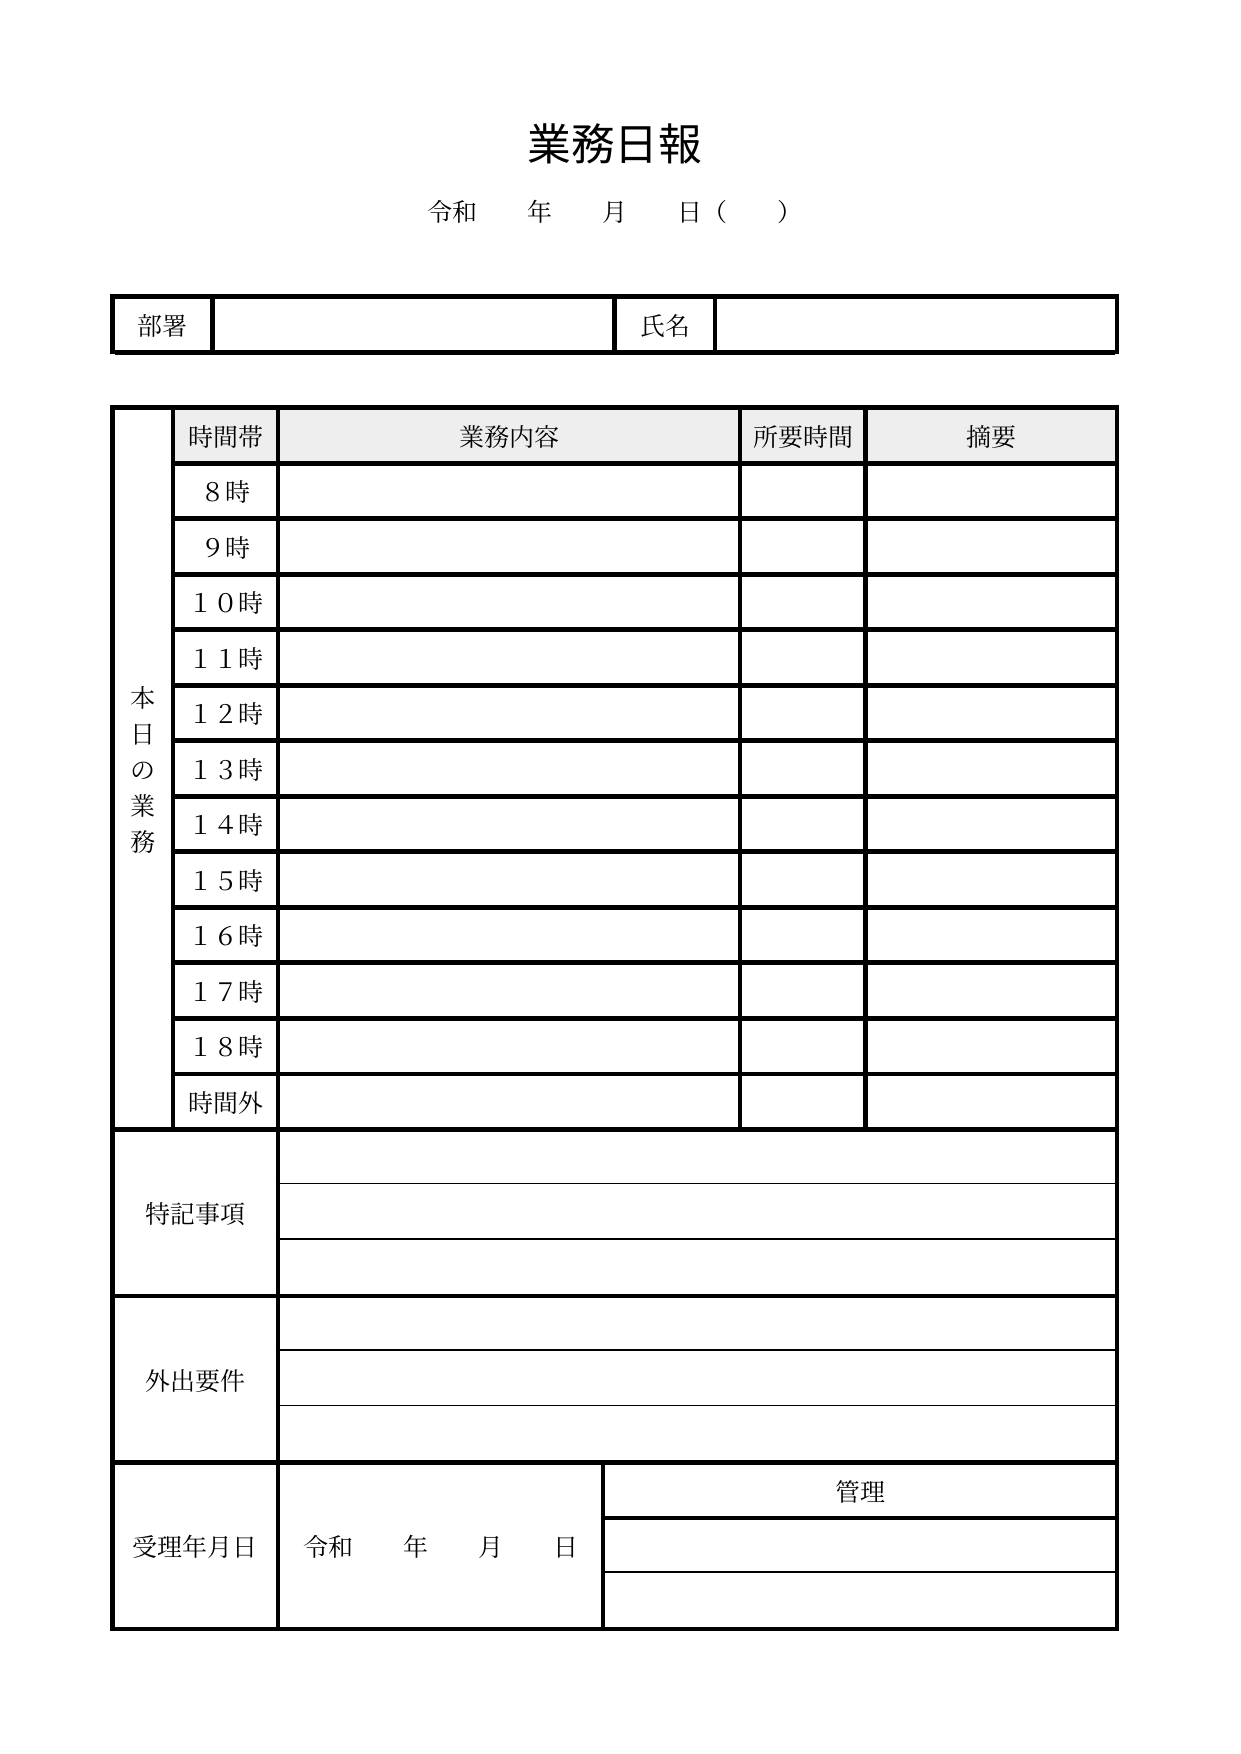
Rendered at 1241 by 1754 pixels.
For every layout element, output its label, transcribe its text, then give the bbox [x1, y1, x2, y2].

table_cell [868, 577, 1115, 627]
table_cell [280, 632, 738, 683]
table_cell [280, 799, 738, 849]
table_cell [868, 521, 1115, 572]
table_cell 受理年月日 [115, 1465, 276, 1627]
table_header 業務日報 [112, 100, 1117, 183]
table_cell 本日の業務 [115, 410, 171, 1127]
table_cell [742, 910, 863, 960]
table_cell [280, 1406, 1115, 1460]
table_cell 管理 [605, 1465, 1115, 1516]
table_cell １３時 [175, 743, 276, 794]
table_cell １６時 [175, 910, 276, 960]
table_cell [280, 521, 738, 572]
table_cell ９時 [175, 521, 276, 572]
table_cell [280, 910, 738, 960]
table_cell [742, 799, 863, 849]
table_cell [280, 743, 738, 794]
table_cell １２時 [175, 688, 276, 738]
table_cell [112, 354, 1117, 405]
table_cell [868, 466, 1115, 516]
table_cell [280, 965, 738, 1016]
table_cell [280, 1132, 1115, 1182]
table_cell 摘要 [868, 410, 1115, 461]
table_cell １０時 [175, 577, 276, 627]
table_cell [215, 299, 612, 350]
table_cell 外出要件 [115, 1298, 276, 1460]
table_cell 特記事項 [115, 1132, 276, 1293]
table_cell [280, 1571, 601, 1627]
table_cell [868, 965, 1115, 1016]
table_cell [742, 632, 863, 683]
table_cell [742, 1076, 863, 1127]
table_cell [868, 1076, 1115, 1127]
table_cell １４時 [175, 799, 276, 849]
table_cell [868, 910, 1115, 960]
table_cell 氏名 [617, 299, 713, 350]
table_cell [112, 239, 1117, 294]
table_cell 時間帯 [175, 410, 276, 461]
table_cell １７時 [175, 965, 276, 1016]
table_cell [280, 466, 738, 516]
table_cell [742, 688, 863, 738]
table_cell [280, 1021, 738, 1071]
table_cell [868, 1021, 1115, 1071]
table_cell [280, 1351, 1115, 1404]
table_cell [742, 521, 863, 572]
table_cell [742, 854, 863, 905]
table_cell １８時 [175, 1021, 276, 1071]
table_cell ８時 [175, 466, 276, 516]
table_cell 時間外 [175, 1076, 276, 1127]
table_cell 令和 年 月 日 [280, 1516, 601, 1571]
table_cell [868, 632, 1115, 683]
table_cell 業務内容 [280, 410, 738, 461]
table_cell 所要時間 [742, 410, 863, 461]
table_cell [742, 577, 863, 627]
table_cell [280, 577, 738, 627]
table_cell [280, 688, 738, 738]
table_cell [868, 854, 1115, 905]
table_cell [868, 799, 1115, 849]
table_cell [742, 743, 863, 794]
table_cell [742, 965, 863, 1016]
table_cell [605, 1520, 1115, 1571]
table_cell 部署 [115, 299, 210, 350]
table_cell [605, 1573, 1115, 1627]
table_cell [280, 1298, 1115, 1349]
table_cell [742, 1021, 863, 1071]
table_cell [868, 743, 1115, 794]
table_cell [280, 854, 738, 905]
table_cell [280, 1465, 601, 1516]
table_cell １５時 [175, 854, 276, 905]
table_cell [280, 1184, 1115, 1238]
table_cell [280, 1240, 1115, 1293]
table_cell １１時 [175, 632, 276, 683]
table_cell [717, 299, 1115, 350]
table_cell [280, 1076, 738, 1127]
table_cell [742, 466, 863, 516]
table_cell [868, 688, 1115, 738]
table_cell 令和 年 月 日（ ） [112, 183, 1117, 239]
